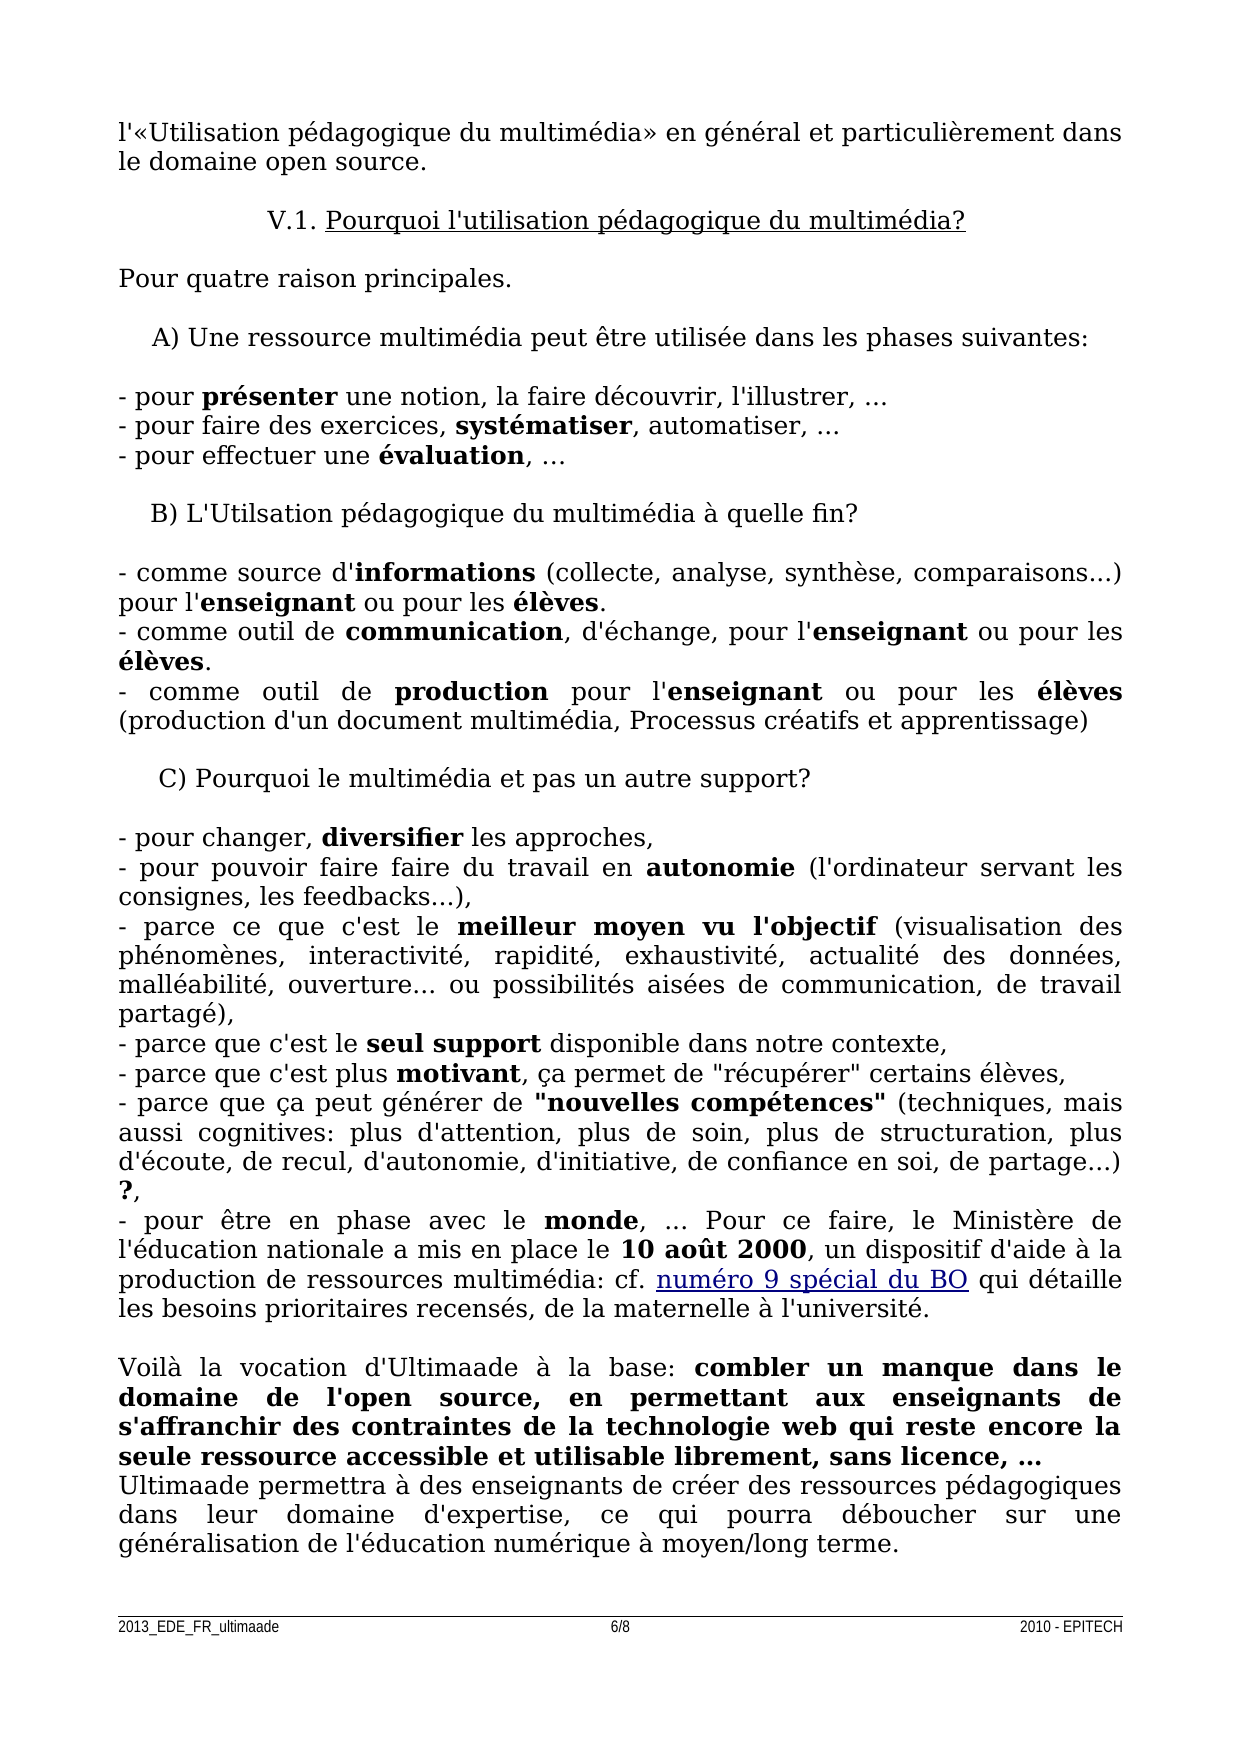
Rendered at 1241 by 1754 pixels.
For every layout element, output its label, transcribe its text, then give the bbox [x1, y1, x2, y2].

list l'«Utilisation pédagogique du multimédia» en général et particulièrement dans le domaine open source. [118, 118, 1123, 177]
list B) L'Utilsation pédagogique du multimédia à quelle fin? [118, 499, 1123, 529]
list Pour quatre raison principales. [118, 264, 1123, 294]
list A) Une ressource multimédia peut être utilisée dans les phases suivantes: [118, 323, 1123, 352]
list - pour présenter une notion, la faire découvrir, l'illustrer, ... - pour faire des exercices, systématiser, automatiser, ... - pour effectuer une évaluation, … [118, 382, 1123, 470]
text Voilà la vocation d'Ultimaade à la base: combler un manque dans le domaine de l'open source, en permettant aux enseignants de s'affranchir des contraintes de la technologie web qui reste encore la seule ressource accessible et utilisable librement, sans licence, … [118, 1353, 1123, 1471]
list - pour changer, diversifier les approches, - pour pouvoir faire faire du travail en autonomie (l'ordinateur servant les consignes, les feedbacks...), - parce ce que c'est le meilleur moyen vu l'objectif (visualisation des phénomènes, interactivité, rapidité, exhaustivité, actualité des données, malléabilité, ouverture... ou possibilités aisées de communication, de travail partagé), - parce que c'est le seul support disponible dans notre contexte, - parce que c'est plus motivant, ça permet de "récupérer" certains élèves, - parce que ça peut générer de "nouvelles compétences" (techniques, mais aussi cognitives: plus d'attention, plus de soin, plus de structuration, plus d'écoute, de recul, d'autonomie, d'initiative, de confiance en soi, de partage...) ?, - pour être en phase avec le monde, ... Pour ce faire, le Ministère de l'éducation nationale a mis en place le 10 août 2000, un dispositif d'aide à la production de ressources multimédia: cf. numéro 9 spécial du BO qui détaille les besoins prioritaires recensés, de la maternelle à l'université. [118, 823, 1123, 1323]
list - comme source d'informations (collecte, analyse, synthèse, comparaisons...) pour l'enseignant ou pour les élèves. - comme outil de communication, d'échange, pour l'enseignant ou pour les élèves. - comme outil de production pour l'enseignant ou pour les élèves (production d'un document multimédia, Processus créatifs et apprentissage) [118, 558, 1123, 735]
text Ultimaade permettra à des enseignants de créer des ressources pédagogiques dans leur domaine d'expertise, ce qui pourra déboucher sur une généralisation de l'éducation numérique à moyen/long terme. [118, 1471, 1123, 1559]
list V.1. Pourquoi l'utilisation pédagogique du multimédia? [118, 206, 1123, 235]
list C) Pourquoi le multimédia et pas un autre support? [118, 764, 1123, 794]
